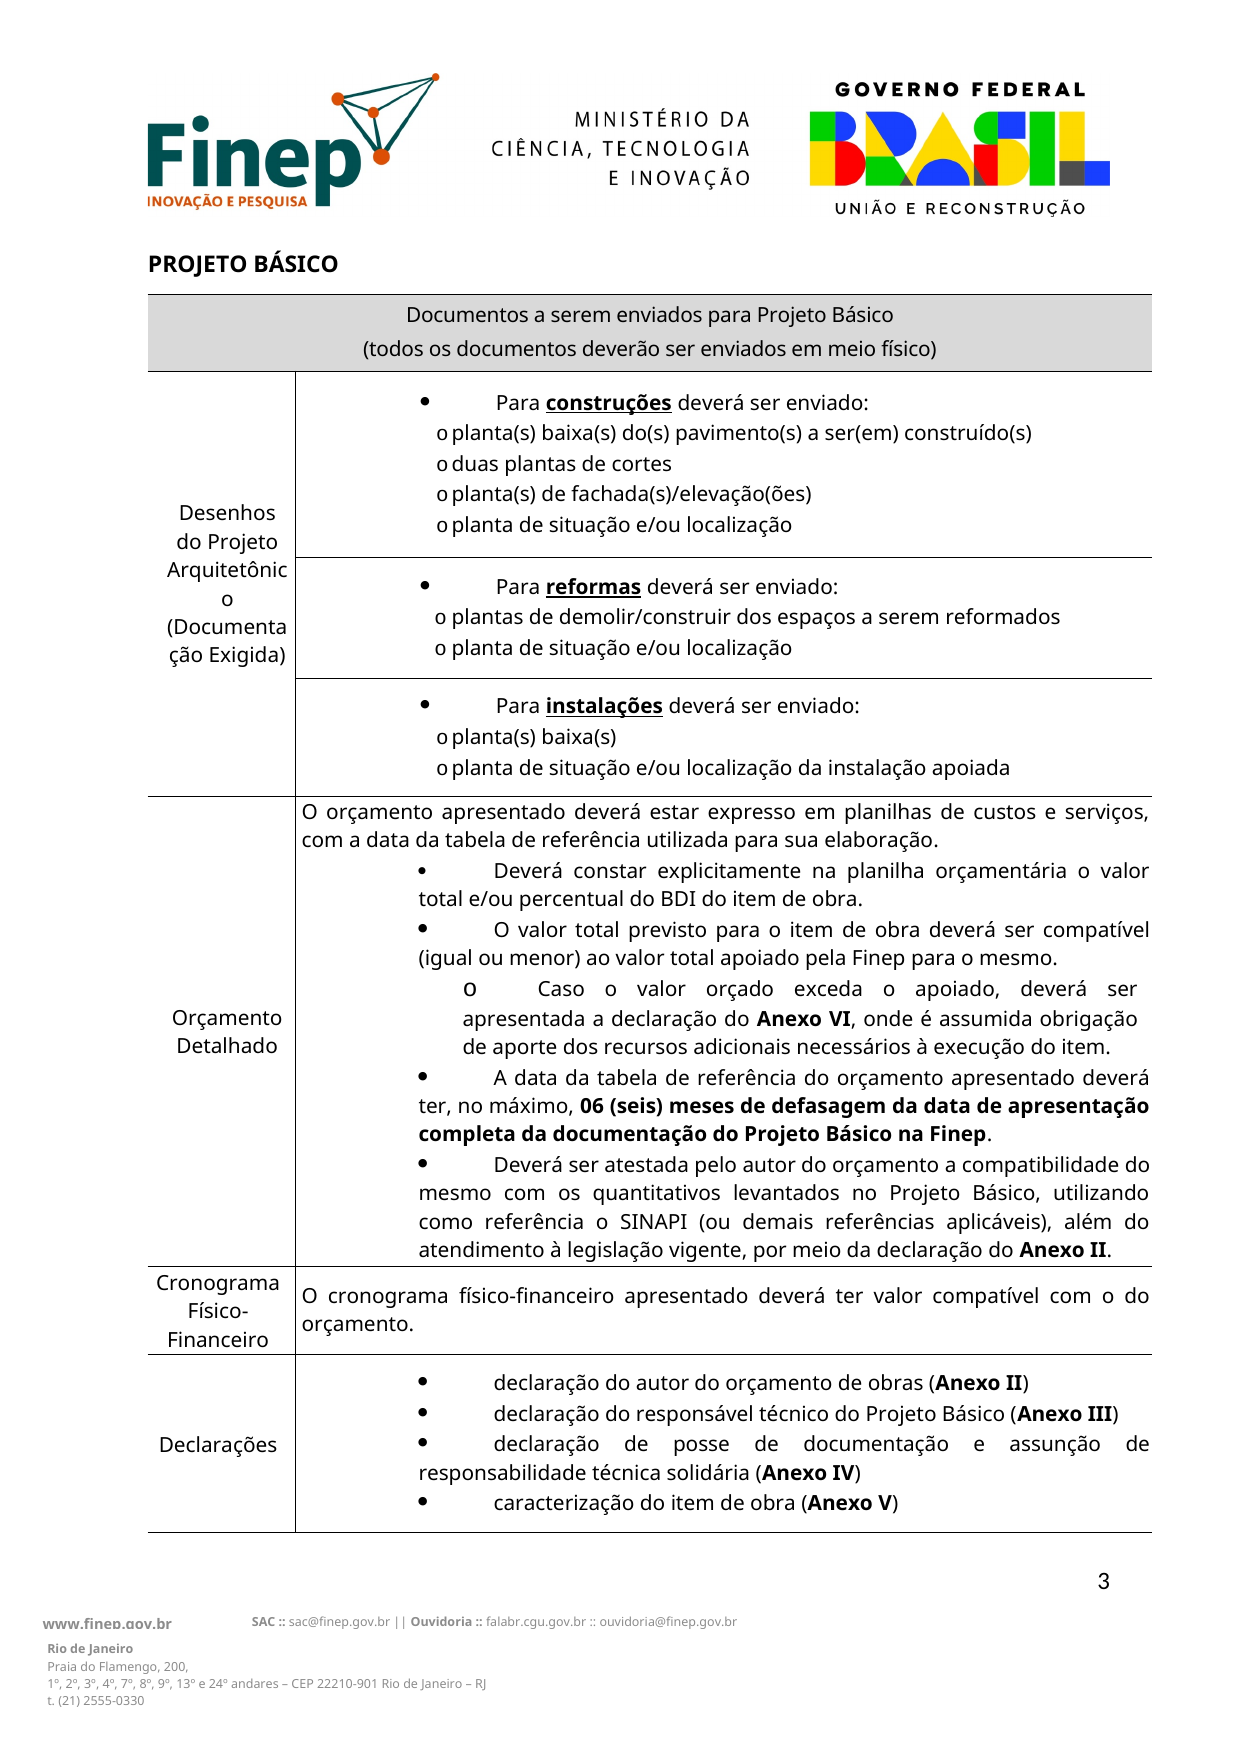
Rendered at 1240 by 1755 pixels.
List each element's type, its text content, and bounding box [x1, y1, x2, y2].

table_cell Orçamento Detalhado [148, 797, 295, 1266]
table_cell Para instalações deverá ser enviado: planta(s) baixa(s) planta de situação e/ou localização da instalação apoiada [296, 679, 1152, 796]
table_cell Cronograma Físico-Financeiro [148, 1267, 295, 1354]
table_cell declaração do autor do orçamento de obras (Anexo II) declaração do responsável técnico do Projeto Básico (Anexo III) declaração de posse de documentação e assunção de responsabilidade técnica solidária (Anexo IV) caracterização do item de obra (Anexo V) [296, 1355, 1152, 1532]
table_cell Para construções deverá ser enviado: planta(s) baixa(s) do(s) pavimento(s) a ser(em) construído(s) duas plantas de cortes planta(s) de fachada(s)/elevação(ões) planta de situação e/ou localização [296, 372, 1152, 557]
table_cell O cronograma físico-financeiro apresentado deverá ter valor compatível com o do orçamento. [296, 1267, 1152, 1354]
table_cell O orçamento apresentado deverá estar expresso em planilhas de custos e serviços, com a data da tabela de referência utilizada para sua elaboração. Deverá constar explicitamente na planilha orçamentária o valor total e/ou percentual do BDI do item de obra. O valor total previsto para o item de obra deverá ser compatível (igual ou menor) ao valor total apoiado pela Finep para o mesmo. Caso o valor orçado exceda o apoiado, deverá ser apresentada a declaração do Anexo VI, onde é assumida obrigação de aporte dos recursos adicionais necessários à execução do item. A data da tabela de referência do orçamento apresentado deverá ter, no máximo, 06 (seis) meses de defasagem da data de apresentação completa da documentação do Projeto Básico na Finep. Deverá ser atestada pelo autor do orçamento a compatibilidade do mesmo com os quantitativos levantados no Projeto Básico, utilizando como referência o SINAPI (ou demais referências aplicáveis), além do atendimento à legislação vigente, por meio da declaração do Anexo II. [296, 797, 1152, 1266]
table_header Documentos a serem enviados para Projeto Básico (todos os documentos deverão ser enviados em meio físico) [148, 295, 1152, 371]
text PROJETO BÁSICO [148, 247, 1110, 279]
table_cell Declarações [148, 1355, 295, 1532]
table_cell Desenhos do Projeto Arquitetônico (Documentação Exigida) [148, 372, 295, 796]
table_cell Para reformas deverá ser enviado: plantas de demolir/construir dos espaços a serem reformados planta de situação e/ou localização [296, 558, 1152, 678]
